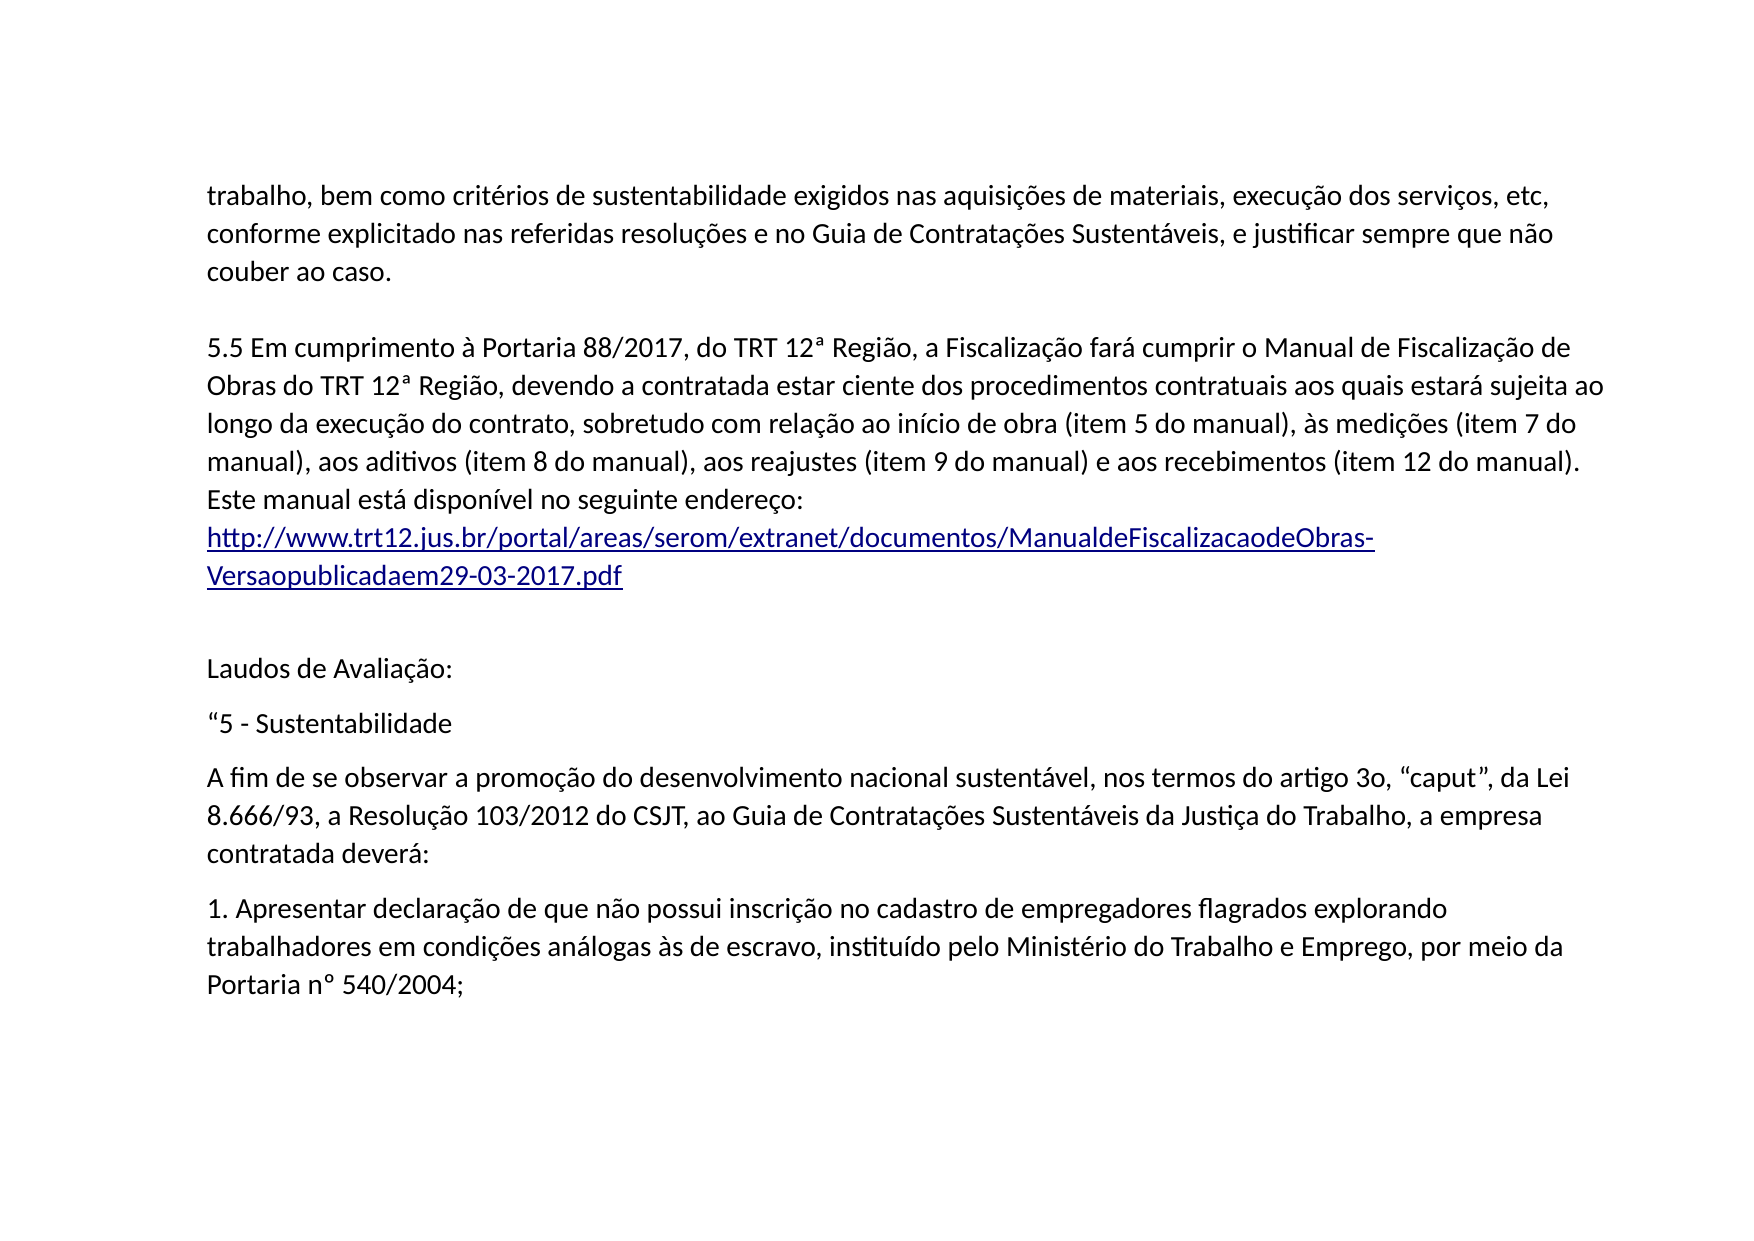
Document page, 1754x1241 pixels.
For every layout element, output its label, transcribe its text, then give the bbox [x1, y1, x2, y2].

text 1. Apresentar declaração de que não possui inscrição no cadastro de empregadores flagrados explorando trabalhadores em condições análogas às de escravo, instituído pelo Ministério do Trabalho e Emprego, por meio da Portaria nº 540/2004; [207, 890, 1606, 1002]
text A fim de se observar a promoção do desenvolvimento nacional sustentável, nos termos do artigo 3o, “caput”, da Lei 8.666/93, a Resolução 103/2012 do CSJT, ao Guia de Contratações Sustentáveis da Justiça do Trabalho, a empresa contratada deverá: [207, 759, 1606, 871]
text 5.5 Em cumprimento à Portaria 88/2017, do TRT 12ª Região, a Fiscalização fará cumprir o Manual de Fiscalização de Obras do TRT 12ª Região, devendo a contratada estar ciente dos procedimentos contratuais aos quais estará sujeita ao longo da execução do contrato, sobretudo com relação ao início de obra (item 5 do manual), às medições (item 7 do manual), aos aditivos (item 8 do manual), aos reajustes (item 9 do manual) e aos recebimentos (item 12 do manual). Este manual está disponível no seguinte endereço: http://www.trt12.jus.br/portal/areas/serom/extranet/documentos/ManualdeFiscalizacaodeObras-Versaopublicadaem29-03-2017.pdf [207, 329, 1606, 593]
text trabalho, bem como critérios de sustentabilidade exigidos nas aquisições de materiais, execução dos serviços, etc, conforme explicitado nas referidas resoluções e no Guia de Contratações Sustentáveis, e justificar sempre que não couber ao caso. [207, 177, 1606, 289]
text “5 - Sustentabilidade [207, 705, 1606, 740]
text Laudos de Avaliação: [207, 650, 1606, 686]
